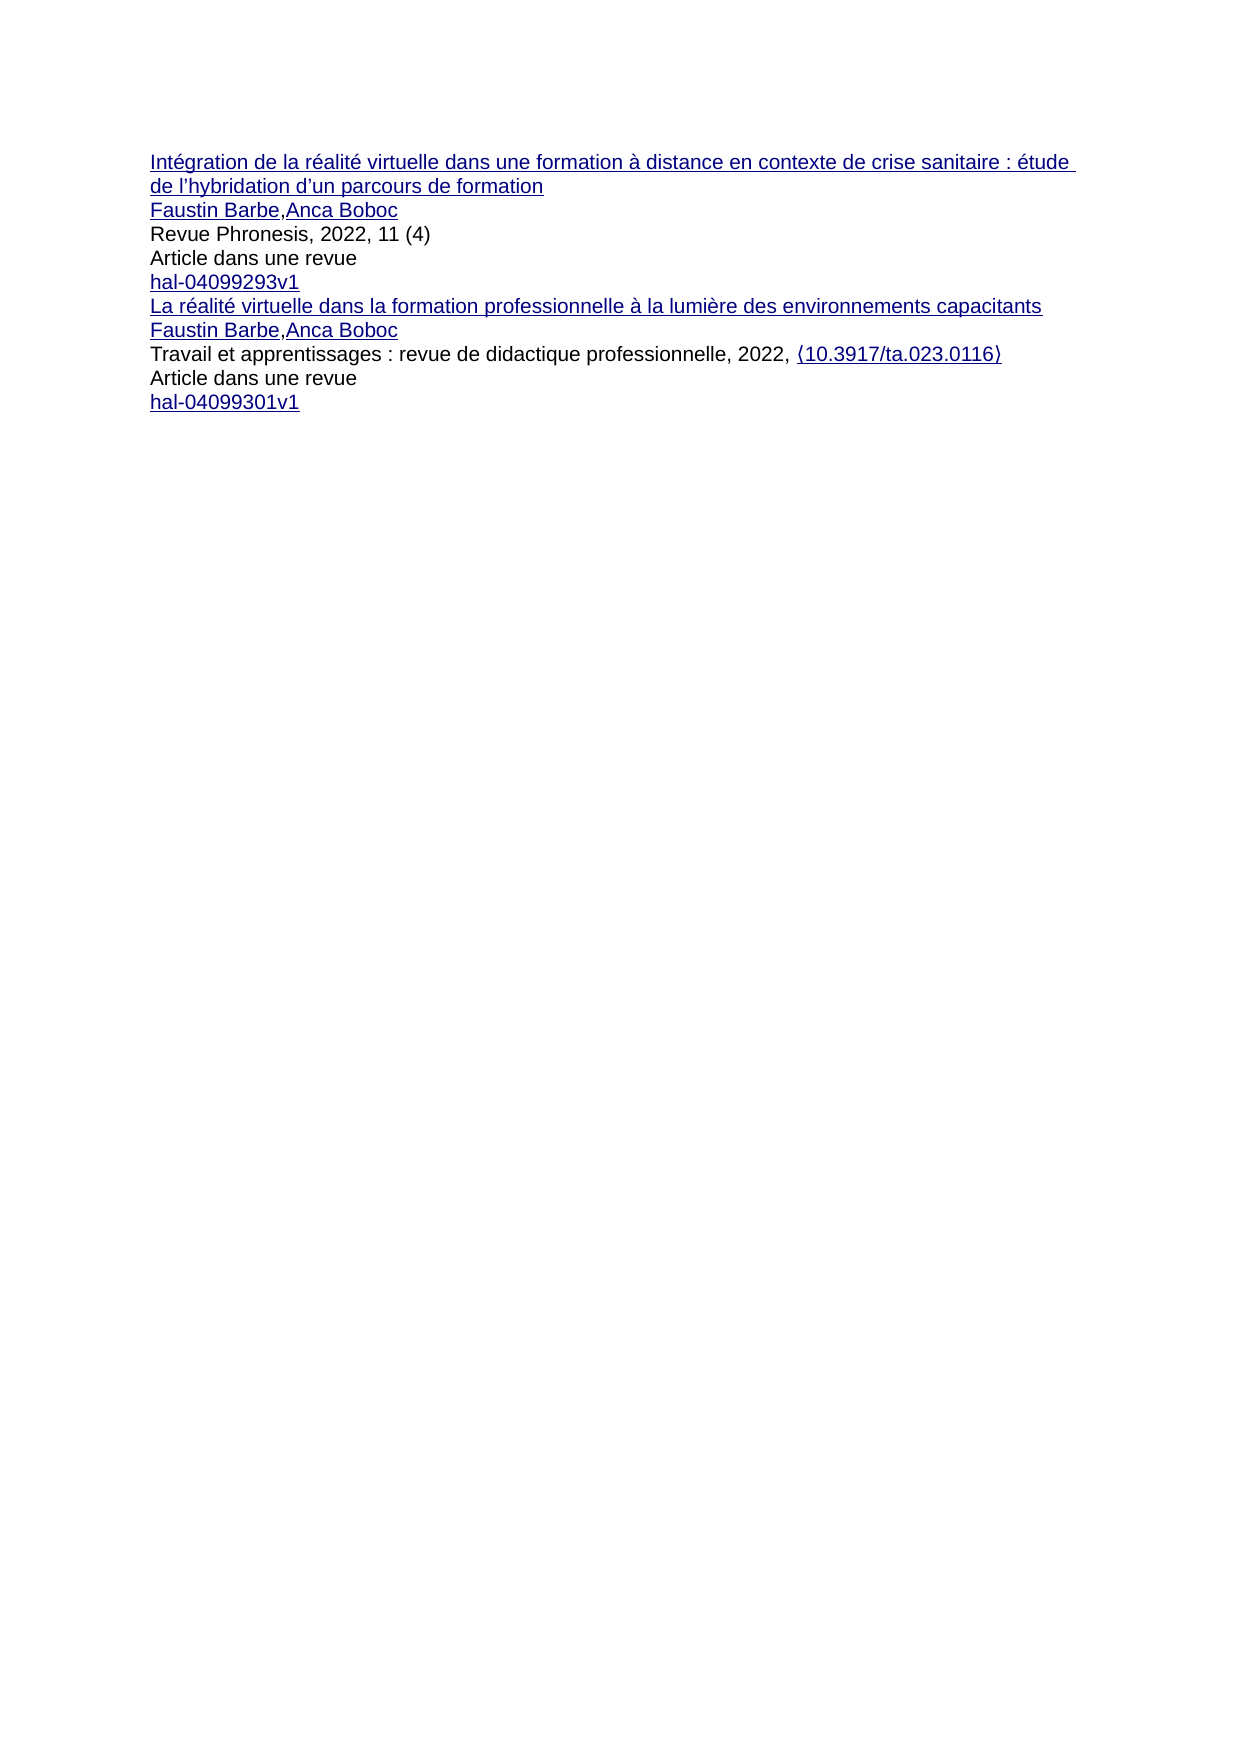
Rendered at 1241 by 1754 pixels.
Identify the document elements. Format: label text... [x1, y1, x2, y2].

table_header Intégration de la réalité virtuelle dans une formation à distance en contexte de crise sanitaire : étude de l’hybridation d’un parcours de formation Faustin Barbe,Anca Boboc Revue Phronesis, 2022, 11 (4) Article dans une revue hal-04099293v1 [150, 150, 1090, 294]
table_cell La réalité virtuelle dans la formation professionnelle à la lumière des environnements capacitants Faustin Barbe,Anca Boboc Travail et apprentissages : revue de didactique professionnelle, 2022, ⟨10.3917/ta.023.0116⟩ Article dans une revue hal-04099301v1 [150, 294, 1090, 413]
